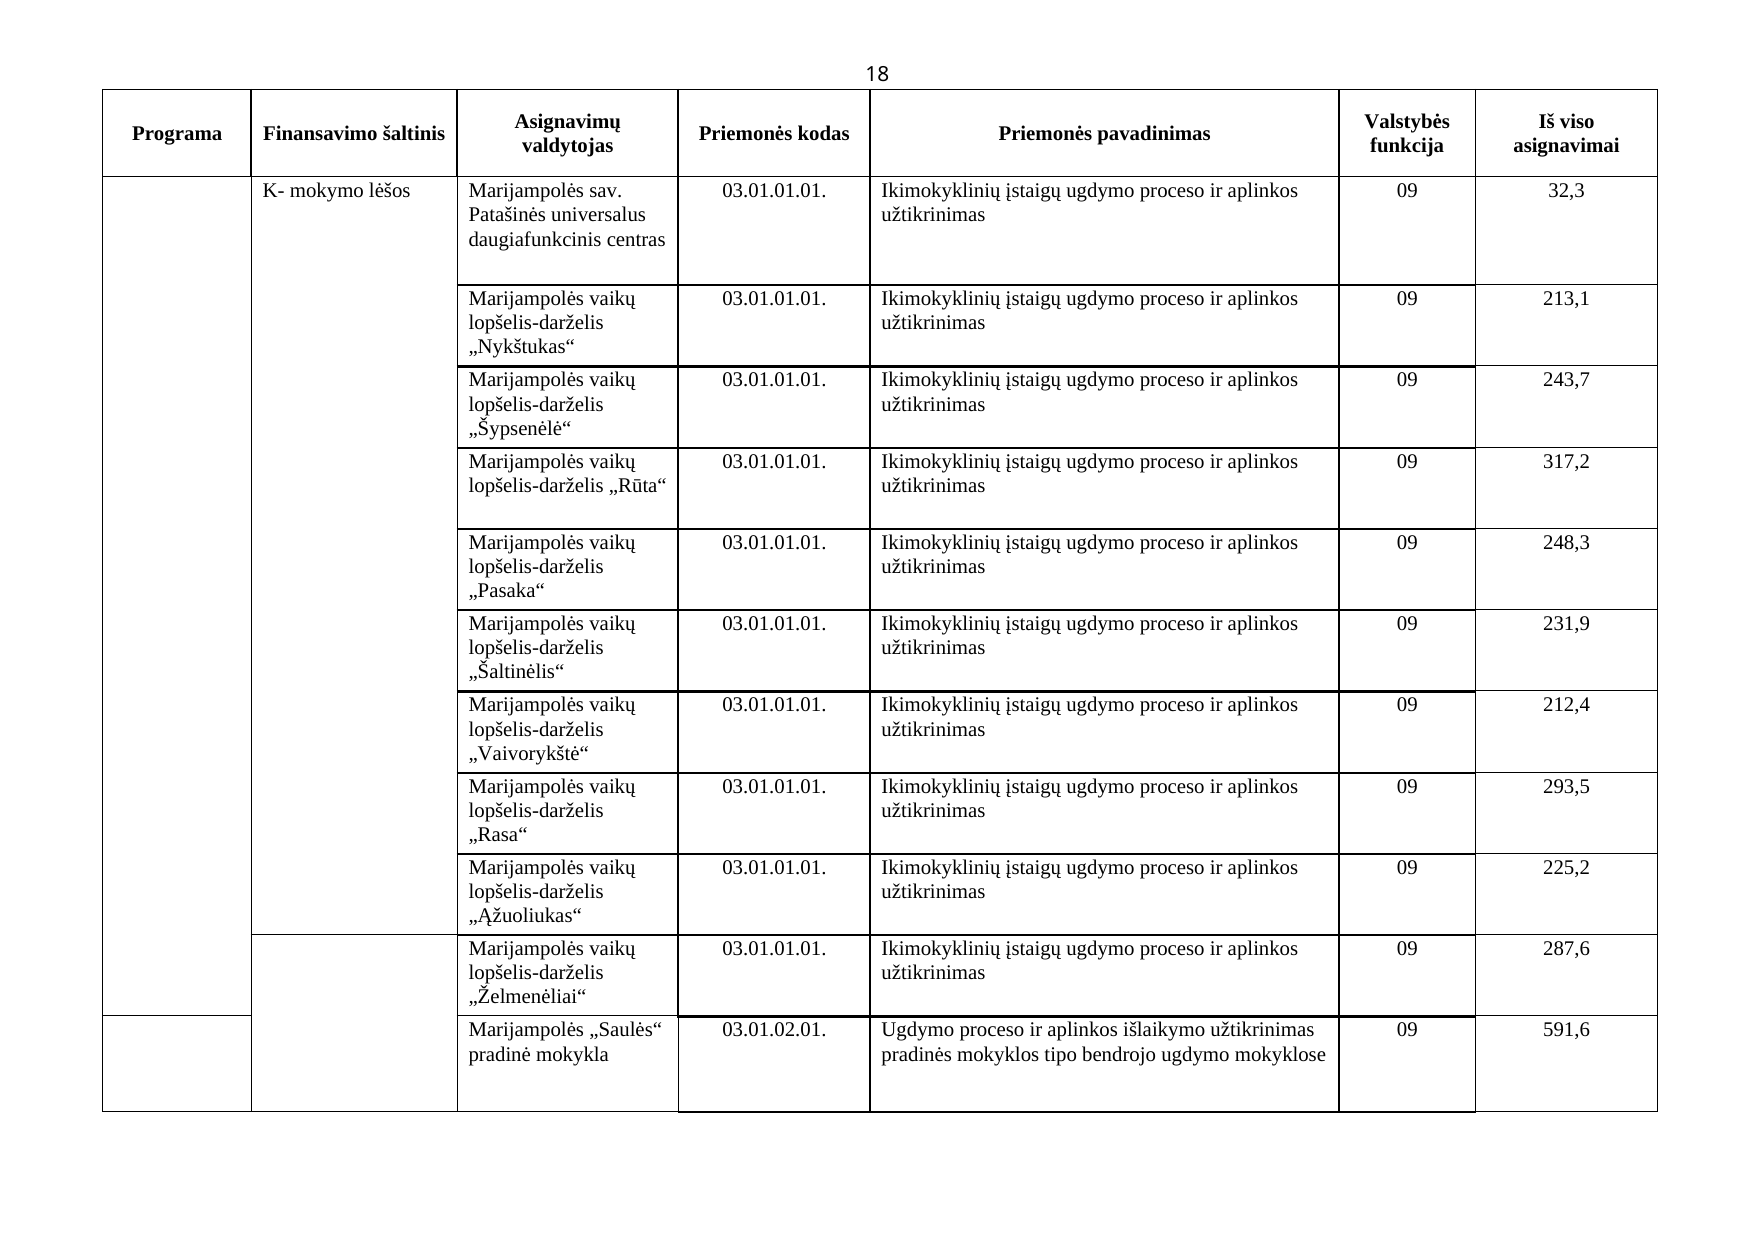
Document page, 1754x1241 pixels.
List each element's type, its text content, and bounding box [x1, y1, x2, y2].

table_cell Ikimokyklinių įstaigų ugdymo proceso ir aplinkos užtikrinimas [871, 368, 1338, 447]
table_cell 225,2 [1476, 854, 1657, 934]
table_cell Ikimokyklinių įstaigų ugdymo proceso ir aplinkos užtikrinimas [871, 774, 1338, 853]
table_cell 03.01.01.01. [679, 693, 869, 772]
table_cell 09 [1340, 1018, 1475, 1111]
table_cell K- mokymo lėšos [252, 177, 457, 365]
table_cell 03.01.01.01. [679, 774, 869, 853]
table_cell Marijampolės vaikų lopšelis-darželis „Rūta“ [458, 449, 677, 528]
table_cell 03.01.01.01. [679, 855, 869, 934]
table_cell 03.01.01.01. [679, 368, 869, 447]
table_cell Ikimokyklinių įstaigų ugdymo proceso ir aplinkos užtikrinimas [871, 693, 1338, 772]
table_cell Marijampolės sav. Patašinės universalus daugiafunkcinis centras [458, 177, 677, 284]
table_cell Ikimokyklinių įstaigų ugdymo proceso ir aplinkos užtikrinimas [871, 530, 1338, 609]
table_cell 09 [1340, 530, 1475, 609]
table_cell [252, 365, 457, 934]
table_cell 32,3 [1476, 177, 1657, 284]
table_cell Ugdymo proceso ir aplinkos išlaikymo užtikrinimas pradinės mokyklos tipo bendrojo ugdymo mokyklose [871, 1018, 1338, 1111]
table_cell 03.01.01.01. [679, 611, 869, 690]
table_cell Marijampolės vaikų lopšelis-darželis „Pasaka“ [458, 530, 677, 609]
table_header Programa [103, 90, 250, 176]
table_cell 09 [1340, 936, 1475, 1015]
table_cell Marijampolės vaikų lopšelis-darželis „Vaivorykštė“ [458, 693, 677, 772]
table_cell 03.01.01.01. [679, 449, 869, 528]
table_cell Ikimokyklinių įstaigų ugdymo proceso ir aplinkos užtikrinimas [871, 177, 1338, 284]
table_header Iš viso asignavimai [1476, 90, 1657, 176]
table_cell 243,7 [1476, 366, 1657, 447]
table_cell 09 [1340, 286, 1475, 365]
table_header Asignavimų valdytojas [458, 90, 677, 176]
table_cell Marijampolės „Saulės“ pradinė mokykla [458, 1016, 678, 1111]
table_cell Ikimokyklinių įstaigų ugdymo proceso ir aplinkos užtikrinimas [871, 286, 1338, 365]
table_cell [103, 1016, 251, 1111]
table_cell 287,6 [1476, 935, 1657, 1015]
table_cell 231,9 [1476, 610, 1657, 690]
table_cell 03.01.01.01. [679, 530, 869, 609]
table_cell Ikimokyklinių įstaigų ugdymo proceso ir aplinkos užtikrinimas [871, 611, 1338, 690]
table_cell Ikimokyklinių įstaigų ugdymo proceso ir aplinkos užtikrinimas [871, 449, 1338, 528]
table_cell [252, 935, 457, 1111]
table_cell 213,1 [1476, 285, 1657, 365]
table_cell [103, 177, 251, 365]
table_cell 03.01.02.01. [679, 1018, 869, 1111]
table_cell [103, 365, 251, 1015]
table_cell Marijampolės vaikų lopšelis-darželis „Nykštukas“ [458, 286, 677, 365]
table_cell 09 [1340, 368, 1475, 447]
table_cell 212,4 [1476, 691, 1657, 772]
table_header Valstybės funkcija [1340, 90, 1475, 176]
table_cell 09 [1340, 693, 1475, 772]
table_cell 09 [1340, 774, 1475, 853]
table_cell 09 [1340, 855, 1475, 934]
table_header Finansavimo šaltinis [252, 90, 456, 176]
table_header Priemonės kodas [679, 90, 869, 176]
table_cell Marijampolės vaikų lopšelis-darželis „Želmenėliai“ [458, 936, 677, 1015]
table_cell 03.01.01.01. [679, 177, 869, 284]
table_cell 317,2 [1476, 448, 1657, 528]
table_cell Ikimokyklinių įstaigų ugdymo proceso ir aplinkos užtikrinimas [871, 855, 1338, 934]
table_cell 03.01.01.01. [679, 936, 869, 1015]
table_cell Marijampolės vaikų lopšelis-darželis „Ąžuoliukas“ [458, 855, 677, 934]
table_cell Marijampolės vaikų lopšelis-darželis „Šaltinėlis“ [458, 611, 677, 690]
table_cell 591,6 [1476, 1016, 1657, 1111]
table_cell 248,3 [1476, 529, 1657, 609]
table_cell Marijampolės vaikų lopšelis-darželis „Šypsenėlė“ [458, 368, 677, 447]
table_cell 09 [1340, 449, 1475, 528]
table_cell 09 [1340, 177, 1475, 284]
table_header Priemonės pavadinimas [871, 90, 1338, 176]
table_cell Marijampolės vaikų lopšelis-darželis „Rasa“ [458, 774, 677, 853]
table_cell 09 [1340, 611, 1475, 690]
table_cell Ikimokyklinių įstaigų ugdymo proceso ir aplinkos užtikrinimas [871, 936, 1338, 1015]
table_cell 293,5 [1476, 773, 1657, 853]
table_cell 03.01.01.01. [679, 286, 869, 365]
